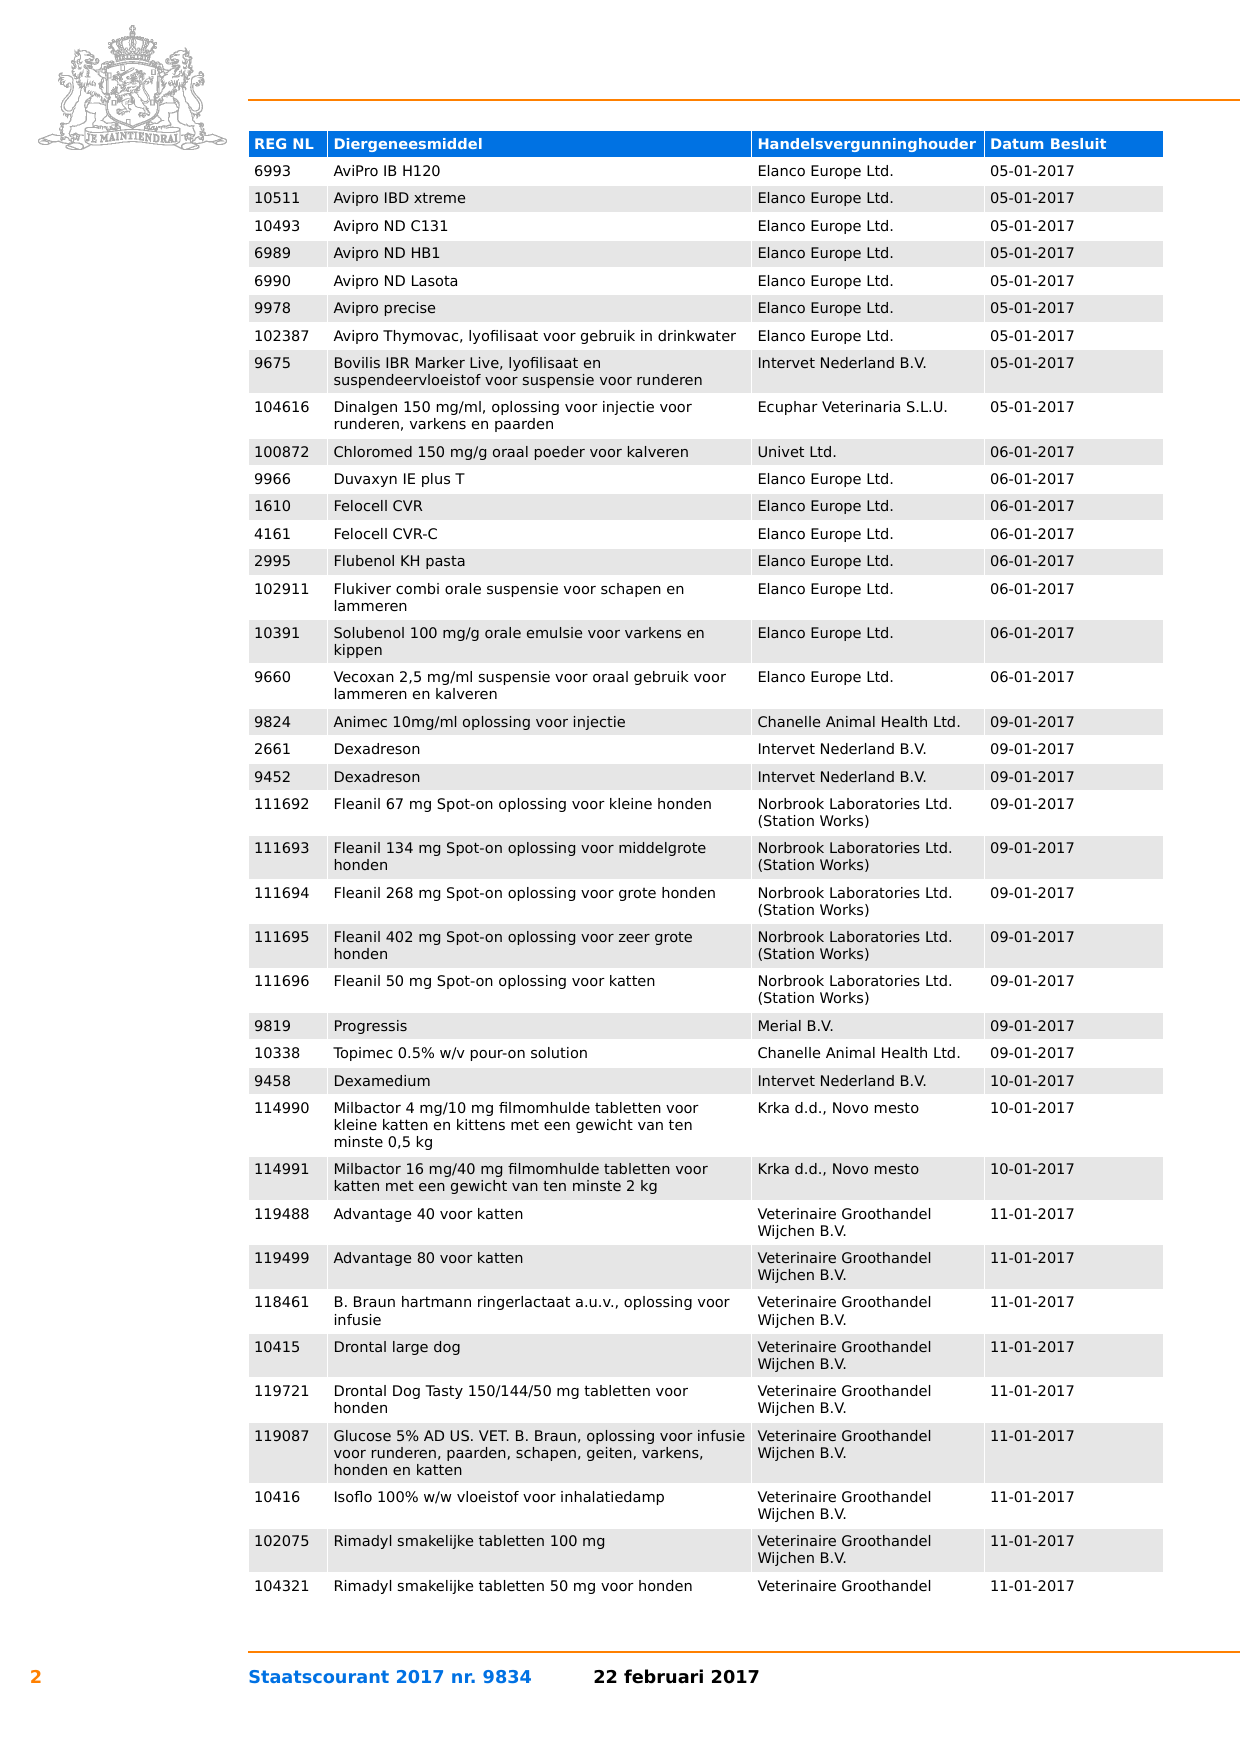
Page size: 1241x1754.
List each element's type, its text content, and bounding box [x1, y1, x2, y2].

table_cell 6989 [249, 241, 327, 267]
table_cell Merial B.V. [752, 1013, 984, 1039]
table_cell Duvaxyn IE plus T [328, 466, 751, 493]
table_cell 06-01-2017 [985, 576, 1163, 619]
table_cell 11-01-2017 [985, 1334, 1163, 1377]
table_cell Fleanil 67 mg Spot-on oplossing voor kleine honden [328, 791, 751, 834]
table_cell 102911 [249, 576, 327, 619]
table_cell 05-01-2017 [985, 395, 1163, 438]
table_cell Avipro Thymovac, lyofilisaat voor gebruik in drinkwater [328, 323, 751, 349]
table_cell Progressis [328, 1013, 751, 1039]
table_cell Glucose 5% AD US. VET. B. Braun, oplossing voor infusie voor runderen, paarden, schapen, geiten, varkens, honden en katten [328, 1423, 751, 1483]
table_cell Avipro IBD xtreme [328, 186, 751, 212]
table_cell 10416 [249, 1484, 327, 1527]
table_cell 119087 [249, 1423, 327, 1483]
table_cell 102075 [249, 1529, 327, 1572]
table_cell 9675 [249, 350, 327, 393]
table_cell Dinalgen 150 mg/ml, oplossing voor injectie voor runderen, varkens en paarden [328, 395, 751, 438]
table_cell Fleanil 402 mg Spot-on oplossing voor zeer grote honden [328, 924, 751, 968]
table_cell 05-01-2017 [985, 241, 1163, 267]
table_cell 9966 [249, 466, 327, 493]
table_cell 119499 [249, 1245, 327, 1289]
table_cell 06-01-2017 [985, 549, 1163, 575]
table_cell 4161 [249, 521, 327, 547]
table_cell 114990 [249, 1095, 327, 1156]
table_cell 11-01-2017 [985, 1245, 1163, 1289]
table_header Diergeneesmiddel [328, 131, 751, 157]
table_cell Elanco Europe Ltd. [752, 494, 984, 520]
table_cell 11-01-2017 [985, 1379, 1163, 1422]
table_cell Veterinaire Groothandel Wijchen B.V. [752, 1379, 984, 1422]
table_cell Elanco Europe Ltd. [752, 466, 984, 493]
table_cell Elanco Europe Ltd. [752, 549, 984, 575]
table_cell Veterinaire Groothandel Wijchen B.V. [752, 1423, 984, 1483]
table_cell 09-01-2017 [985, 1040, 1163, 1067]
table_cell 09-01-2017 [985, 736, 1163, 763]
table_cell Intervet Nederland B.V. [752, 736, 984, 763]
table_cell 11-01-2017 [985, 1484, 1163, 1527]
table_cell 09-01-2017 [985, 764, 1163, 790]
table_cell 119488 [249, 1201, 327, 1244]
table_cell 09-01-2017 [985, 1013, 1163, 1039]
table_cell Elanco Europe Ltd. [752, 186, 984, 212]
table_cell Norbrook Laboratories Ltd. (Station Works) [752, 880, 984, 923]
table_cell Veterinaire Groothandel Wijchen B.V. [752, 1245, 984, 1289]
table_cell Veterinaire Groothandel Wijchen B.V. [752, 1201, 984, 1244]
table_cell 11-01-2017 [985, 1423, 1163, 1483]
table_cell 05-01-2017 [985, 350, 1163, 393]
table_cell 111692 [249, 791, 327, 834]
table_cell Solubenol 100 mg/g orale emulsie voor varkens en kippen [328, 620, 751, 663]
picture [38, 25, 227, 150]
table_cell Elanco Europe Ltd. [752, 158, 984, 185]
table_cell Milbactor 16 mg/40 mg filmomhulde tabletten voor katten met een gewicht van ten minste 2 kg [328, 1157, 751, 1200]
table_cell Avipro ND HB1 [328, 241, 751, 267]
table_cell Dexamedium [328, 1068, 751, 1094]
table_cell B. Braun hartmann ringerlactaat a.u.v., oplossing voor infusie [328, 1290, 751, 1333]
table_cell 104616 [249, 395, 327, 438]
table_cell Isoflo 100% w/w vloeistof voor inhalatiedamp [328, 1484, 751, 1527]
table_cell Elanco Europe Ltd. [752, 576, 984, 619]
table_cell 9978 [249, 295, 327, 322]
table_cell Veterinaire Groothandel Wijchen B.V. [752, 1484, 984, 1527]
table_cell 10391 [249, 620, 327, 663]
table_cell Rimadyl smakelijke tabletten 100 mg [328, 1529, 751, 1572]
table_cell 9824 [249, 709, 327, 735]
table_cell Elanco Europe Ltd. [752, 665, 984, 708]
table_cell 9458 [249, 1068, 327, 1094]
table_cell Krka d.d., Novo mesto [752, 1157, 984, 1200]
table_cell 11-01-2017 [985, 1573, 1163, 1599]
table_cell 05-01-2017 [985, 295, 1163, 322]
table_cell Vecoxan 2,5 mg/ml suspensie voor oraal gebruik voor lammeren en kalveren [328, 665, 751, 708]
table_cell 6993 [249, 158, 327, 185]
table_cell Dexadreson [328, 736, 751, 763]
table_cell Norbrook Laboratories Ltd. (Station Works) [752, 969, 984, 1012]
table_cell Avipro ND Lasota [328, 268, 751, 294]
table_cell AviPro IB H120 [328, 158, 751, 185]
table_cell 118461 [249, 1290, 327, 1333]
table_cell Norbrook Laboratories Ltd. (Station Works) [752, 836, 984, 879]
table_cell Fleanil 134 mg Spot-on oplossing voor middelgrote honden [328, 836, 751, 879]
table_cell Elanco Europe Ltd. [752, 213, 984, 239]
table_cell 06-01-2017 [985, 466, 1163, 493]
table_cell 6990 [249, 268, 327, 294]
table_cell 104321 [249, 1573, 327, 1599]
table_cell Univet Ltd. [752, 439, 984, 465]
table_cell Topimec 0.5% w/v pour-on solution [328, 1040, 751, 1067]
table_cell 11-01-2017 [985, 1529, 1163, 1572]
table_cell Norbrook Laboratories Ltd. (Station Works) [752, 924, 984, 968]
table_cell 111696 [249, 969, 327, 1012]
table_header Datum Besluit [985, 131, 1163, 157]
table_cell Avipro precise [328, 295, 751, 322]
table_cell 05-01-2017 [985, 158, 1163, 185]
table_cell Elanco Europe Ltd. [752, 323, 984, 349]
table_cell Intervet Nederland B.V. [752, 764, 984, 790]
table_cell 111693 [249, 836, 327, 879]
table_cell 111695 [249, 924, 327, 968]
table_cell 06-01-2017 [985, 665, 1163, 708]
table_cell 2661 [249, 736, 327, 763]
table_cell Veterinaire Groothandel Wijchen B.V. [752, 1334, 984, 1377]
table_cell 9660 [249, 665, 327, 708]
table_cell 100872 [249, 439, 327, 465]
table_cell Rimadyl smakelijke tabletten 50 mg voor honden [328, 1573, 751, 1599]
table_cell Flubenol KH pasta [328, 549, 751, 575]
table_cell 05-01-2017 [985, 213, 1163, 239]
table_cell 9452 [249, 764, 327, 790]
table_cell Veterinaire Groothandel Wijchen B.V. [752, 1529, 984, 1572]
table_cell 05-01-2017 [985, 186, 1163, 212]
table_cell 06-01-2017 [985, 521, 1163, 547]
table_cell 09-01-2017 [985, 969, 1163, 1012]
table_cell Avipro ND C131 [328, 213, 751, 239]
table_cell 10415 [249, 1334, 327, 1377]
table_cell Elanco Europe Ltd. [752, 295, 984, 322]
table_cell 05-01-2017 [985, 323, 1163, 349]
table_cell Krka d.d., Novo mesto [752, 1095, 984, 1156]
table_cell Drontal large dog [328, 1334, 751, 1377]
table_cell Dexadreson [328, 764, 751, 790]
table_cell Fleanil 50 mg Spot-on oplossing voor katten [328, 969, 751, 1012]
table_cell 09-01-2017 [985, 924, 1163, 968]
table_cell Flukiver combi orale suspensie voor schapen en lammeren [328, 576, 751, 619]
table_cell Elanco Europe Ltd. [752, 620, 984, 663]
table_cell Advantage 40 voor katten [328, 1201, 751, 1244]
table_cell Elanco Europe Ltd. [752, 521, 984, 547]
table_cell 10493 [249, 213, 327, 239]
table_header REG NL [249, 131, 327, 157]
table_cell 10338 [249, 1040, 327, 1067]
table_cell Chloromed 150 mg/g oraal poeder voor kalveren [328, 439, 751, 465]
table_cell Felocell CVR [328, 494, 751, 520]
table_cell 09-01-2017 [985, 880, 1163, 923]
table_cell 10-01-2017 [985, 1068, 1163, 1094]
table_cell 09-01-2017 [985, 709, 1163, 735]
table_cell Chanelle Animal Health Ltd. [752, 1040, 984, 1067]
table_cell Intervet Nederland B.V. [752, 1068, 984, 1094]
table_cell 06-01-2017 [985, 620, 1163, 663]
table_cell 06-01-2017 [985, 439, 1163, 465]
table_cell Intervet Nederland B.V. [752, 350, 984, 393]
table_cell Felocell CVR-C [328, 521, 751, 547]
table_cell 2995 [249, 549, 327, 575]
table_cell Bovilis IBR Marker Live, lyofilisaat en suspendeervloeistof voor suspensie voor runderen [328, 350, 751, 393]
table_cell 11-01-2017 [985, 1290, 1163, 1333]
table_cell Ecuphar Veterinaria S.L.U. [752, 395, 984, 438]
table_cell 1610 [249, 494, 327, 520]
table_cell Veterinaire Groothandel Wijchen B.V. [752, 1290, 984, 1333]
table_header Handelsvergunninghouder [752, 131, 984, 157]
table_cell Veterinaire Groothandel [752, 1573, 984, 1599]
table_cell 10511 [249, 186, 327, 212]
table_cell Chanelle Animal Health Ltd. [752, 709, 984, 735]
table_cell 114991 [249, 1157, 327, 1200]
table_cell 10-01-2017 [985, 1157, 1163, 1200]
table_cell Drontal Dog Tasty 150/144/50 mg tabletten voor honden [328, 1379, 751, 1422]
table_cell 11-01-2017 [985, 1201, 1163, 1244]
table_cell 119721 [249, 1379, 327, 1422]
table_cell 9819 [249, 1013, 327, 1039]
table_cell 06-01-2017 [985, 494, 1163, 520]
table_cell 09-01-2017 [985, 836, 1163, 879]
table_cell Milbactor 4 mg/10 mg filmomhulde tabletten voor kleine katten en kittens met een gewicht van ten minste 0,5 kg [328, 1095, 751, 1156]
table_cell 09-01-2017 [985, 791, 1163, 834]
table_cell Fleanil 268 mg Spot-on oplossing voor grote honden [328, 880, 751, 923]
table_cell 111694 [249, 880, 327, 923]
table_cell 10-01-2017 [985, 1095, 1163, 1156]
table_cell Advantage 80 voor katten [328, 1245, 751, 1289]
table_cell Elanco Europe Ltd. [752, 241, 984, 267]
table_cell 102387 [249, 323, 327, 349]
table_cell Norbrook Laboratories Ltd. (Station Works) [752, 791, 984, 834]
table_cell Animec 10mg/ml oplossing voor injectie [328, 709, 751, 735]
table_cell 05-01-2017 [985, 268, 1163, 294]
table_cell Elanco Europe Ltd. [752, 268, 984, 294]
